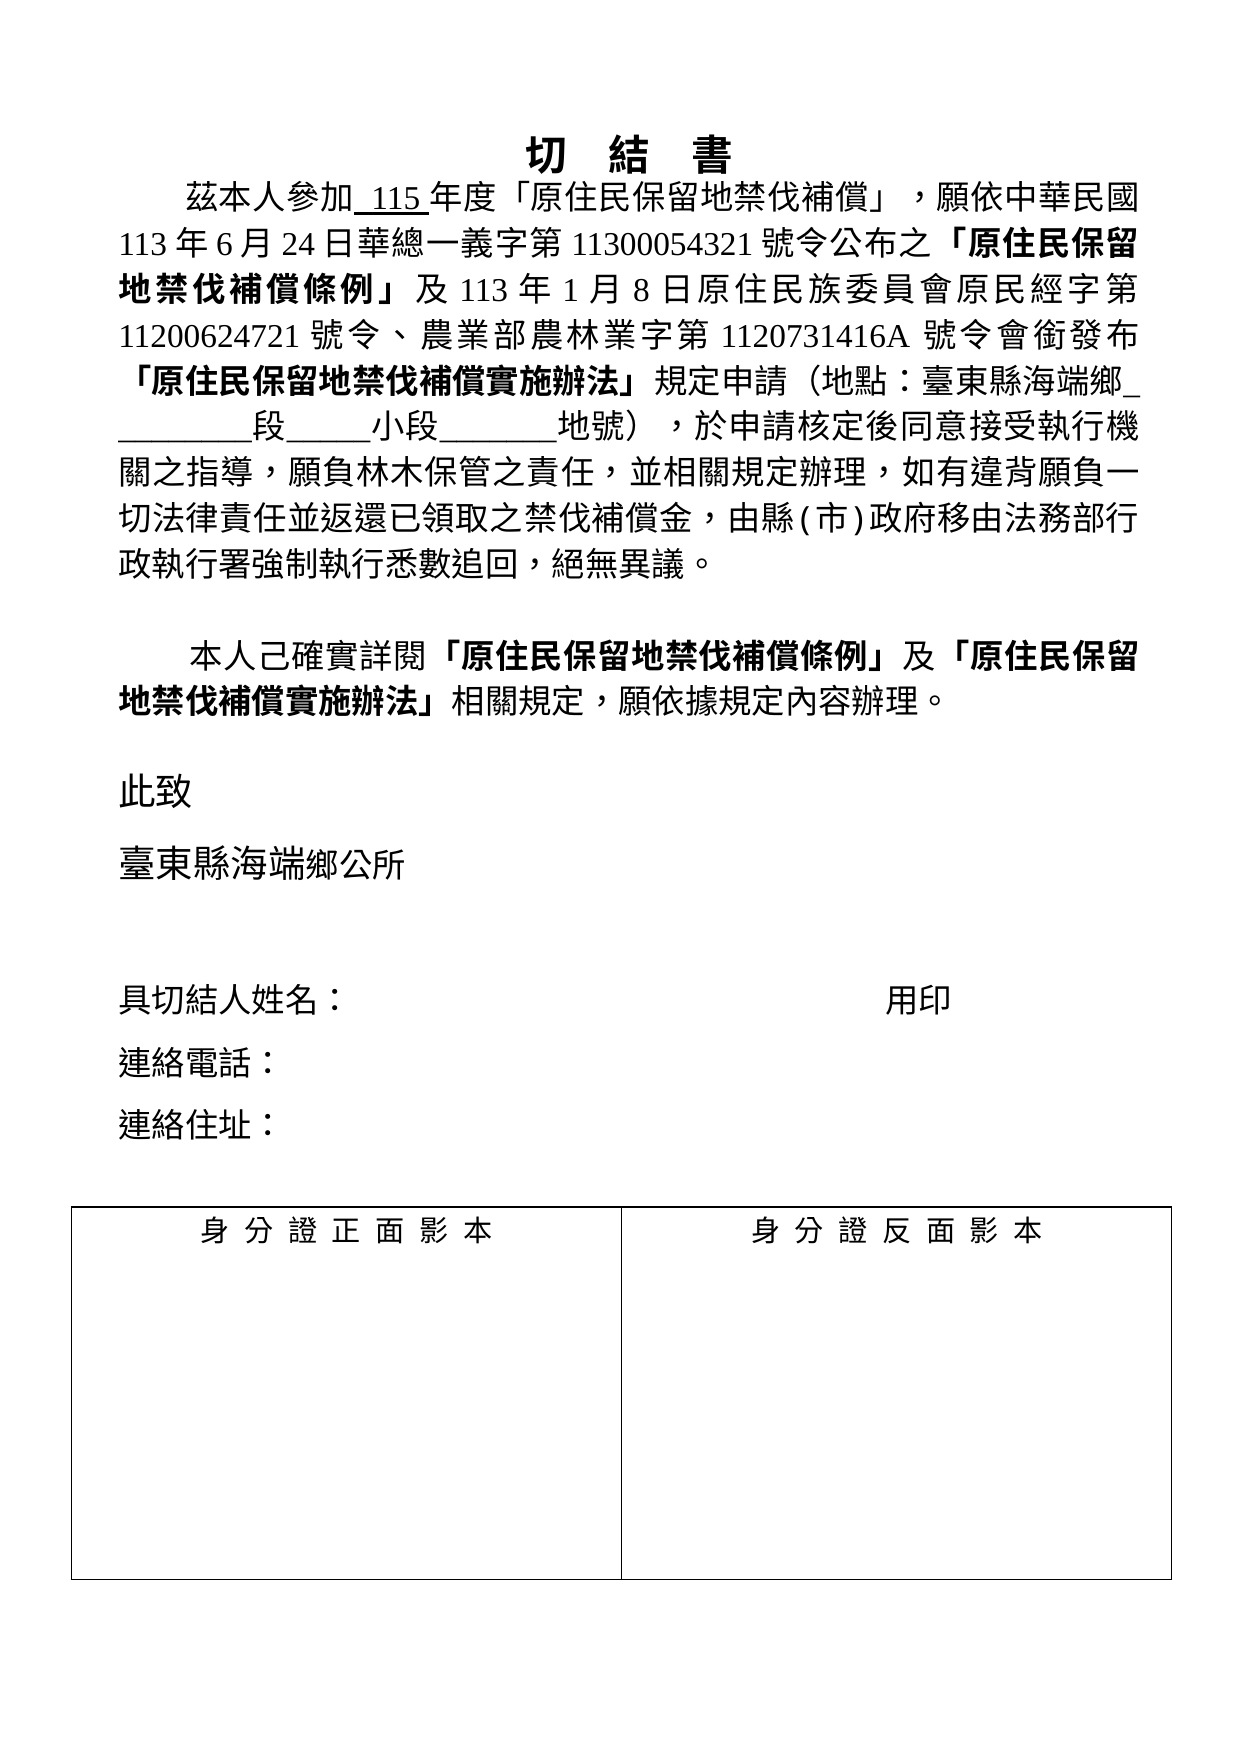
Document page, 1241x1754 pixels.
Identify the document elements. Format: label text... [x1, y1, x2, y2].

text 臺東縣海端鄉公所 [118, 833, 1140, 888]
text 連絡住址： [118, 1081, 1140, 1144]
text 具切結人姓名： 用印 [118, 956, 1140, 1019]
table_header 身 分 證 正 面 影 本 [72, 1208, 621, 1579]
text 本人己確實詳閱「原住民保留地禁伐補償條例」及「原住民保留地禁伐補償實施辦法」相關規定，願依據規定內容辦理。 [118, 631, 1140, 723]
text 切 結 書 [118, 111, 1140, 173]
text 連絡電話： [118, 1019, 1140, 1081]
text 茲本人參加 115 年度「原住民保留地禁伐補償」，願依中華民國113年6月24日華總一義字第11300054321號令公布之「原住民保留地禁伐補償條例」及113年1月8日原住民族委員會原民經字第 11200624721號令、農業部農林業字第1120731416A 號令會銜發布「原住民保留地禁伐補償實施辦法」規定申請（地點：臺東縣海端鄉_________段_____小段_______地號），於申請核定後同意接受執行機關之指導，願負林木保管之責任，並相關規定辦理，如有違背願負一切法律責任並返還已領取之禁伐補償金，由縣(市)政府移由法務部行政執行署強制執行悉數追回，絕無異議。 [118, 173, 1140, 586]
table_header 身 分 證 反 面 影 本 [622, 1208, 1171, 1579]
text 此致 [118, 769, 1140, 815]
